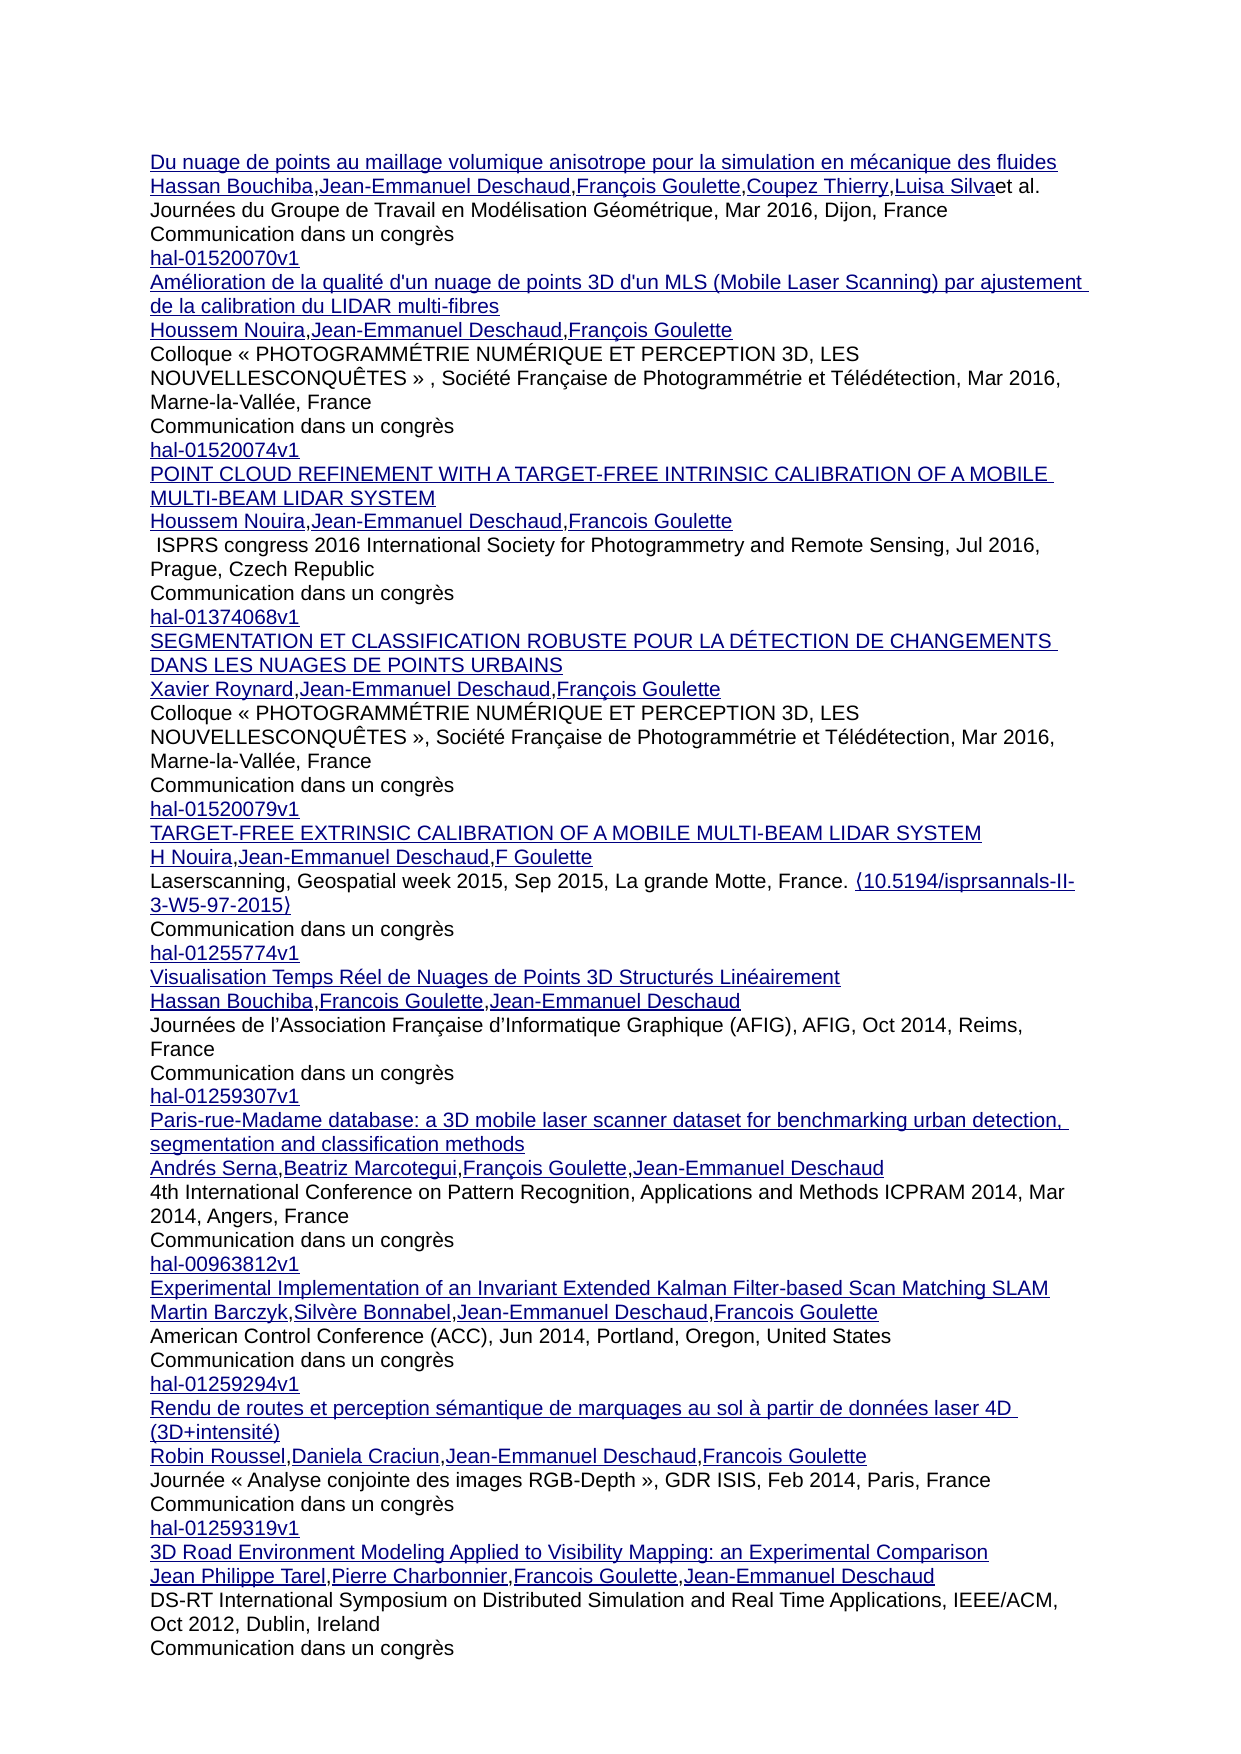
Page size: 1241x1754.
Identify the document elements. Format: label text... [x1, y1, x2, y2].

table_cell 3D Road Environment Modeling Applied to Visibility Mapping: an Experimental Comparison Jean Philippe Tarel,Pierre Charbonnier,Francois Goulette,Jean-Emmanuel Deschaud DS-RT International Symposium on Distributed Simulation and Real Time Applications, IEEE/ACM, Oct 2012, Dublin, Ireland Communication dans un congrès [150, 1540, 1090, 1659]
table_cell Du nuage de points au maillage volumique anisotrope pour la simulation en mécanique des fluides Hassan Bouchiba,Jean-Emmanuel Deschaud,François Goulette,Coupez Thierry,Luisa Silvaet al. Journées du Groupe de Travail en Modélisation Géométrique, Mar 2016, Dijon, France Communication dans un congrès hal-01520070v1 [150, 150, 1090, 270]
table_cell SEGMENTATION ET CLASSIFICATION ROBUSTE POUR LA DÉTECTION DE CHANGEMENTS DANS LES NUAGES DE POINTS URBAINS Xavier Roynard,Jean-Emmanuel Deschaud,François Goulette Colloque « PHOTOGRAMMÉTRIE NUMÉRIQUE ET PERCEPTION 3D, LES NOUVELLESCONQUÊTES », Société Française de Photogrammétrie et Télédétection, Mar 2016, Marne-la-Vallée, France Communication dans un congrès hal-01520079v1 [150, 629, 1090, 821]
table_cell POINT CLOUD REFINEMENT WITH A TARGET-FREE INTRINSIC CALIBRATION OF A MOBILE MULTI-BEAM LIDAR SYSTEM Houssem Nouira,Jean-Emmanuel Deschaud,Francois Goulette ISPRS congress 2016 International Society for Photogrammetry and Remote Sensing, Jul 2016, Prague, Czech Republic Communication dans un congrès hal-01374068v1 [150, 461, 1090, 629]
table_cell TARGET-FREE EXTRINSIC CALIBRATION OF A MOBILE MULTI-BEAM LIDAR SYSTEM H Nouira,Jean-Emmanuel Deschaud,F Goulette Laserscanning, Geospatial week 2015, Sep 2015, La grande Motte, France. ⟨10.5194/isprsannals-II-3-W5-97-2015⟩ Communication dans un congrès hal-01255774v1 [150, 821, 1090, 964]
table_cell Paris-rue-Madame database: a 3D mobile laser scanner dataset for benchmarking urban detection, segmentation and classification methods Andrés Serna,Beatriz Marcotegui,François Goulette,Jean-Emmanuel Deschaud 4th International Conference on Pattern Recognition, Applications and Methods ICPRAM 2014, Mar 2014, Angers, France Communication dans un congrès hal-00963812v1 [150, 1108, 1090, 1276]
table_cell Experimental Implementation of an Invariant Extended Kalman Filter-based Scan Matching SLAM Martin Barczyk,Silvère Bonnabel,Jean-Emmanuel Deschaud,Francois Goulette American Control Conference (ACC), Jun 2014, Portland, Oregon, United States Communication dans un congrès hal-01259294v1 [150, 1276, 1090, 1396]
table_cell Rendu de routes et perception sémantique de marquages au sol à partir de données laser 4D (3D+intensité) Robin Roussel,Daniela Craciun,Jean-Emmanuel Deschaud,Francois Goulette Journée « Analyse conjointe des images RGB-Depth », GDR ISIS, Feb 2014, Paris, France Communication dans un congrès hal-01259319v1 [150, 1396, 1090, 1539]
table_cell Amélioration de la qualité d'un nuage de points 3D d'un MLS (Mobile Laser Scanning) par ajustement de la calibration du LIDAR multi-fibres Houssem Nouira,Jean-Emmanuel Deschaud,François Goulette Colloque « PHOTOGRAMMÉTRIE NUMÉRIQUE ET PERCEPTION 3D, LES NOUVELLESCONQUÊTES » , Société Française de Photogrammétrie et Télédétection, Mar 2016, Marne-la-Vallée, France Communication dans un congrès hal-01520074v1 [150, 270, 1090, 461]
table_cell Visualisation Temps Réel de Nuages de Points 3D Structurés Linéairement Hassan Bouchiba,Francois Goulette,Jean-Emmanuel Deschaud Journées de l’Association Française d’Informatique Graphique (AFIG), AFIG, Oct 2014, Reims, France Communication dans un congrès hal-01259307v1 [150, 965, 1090, 1108]
